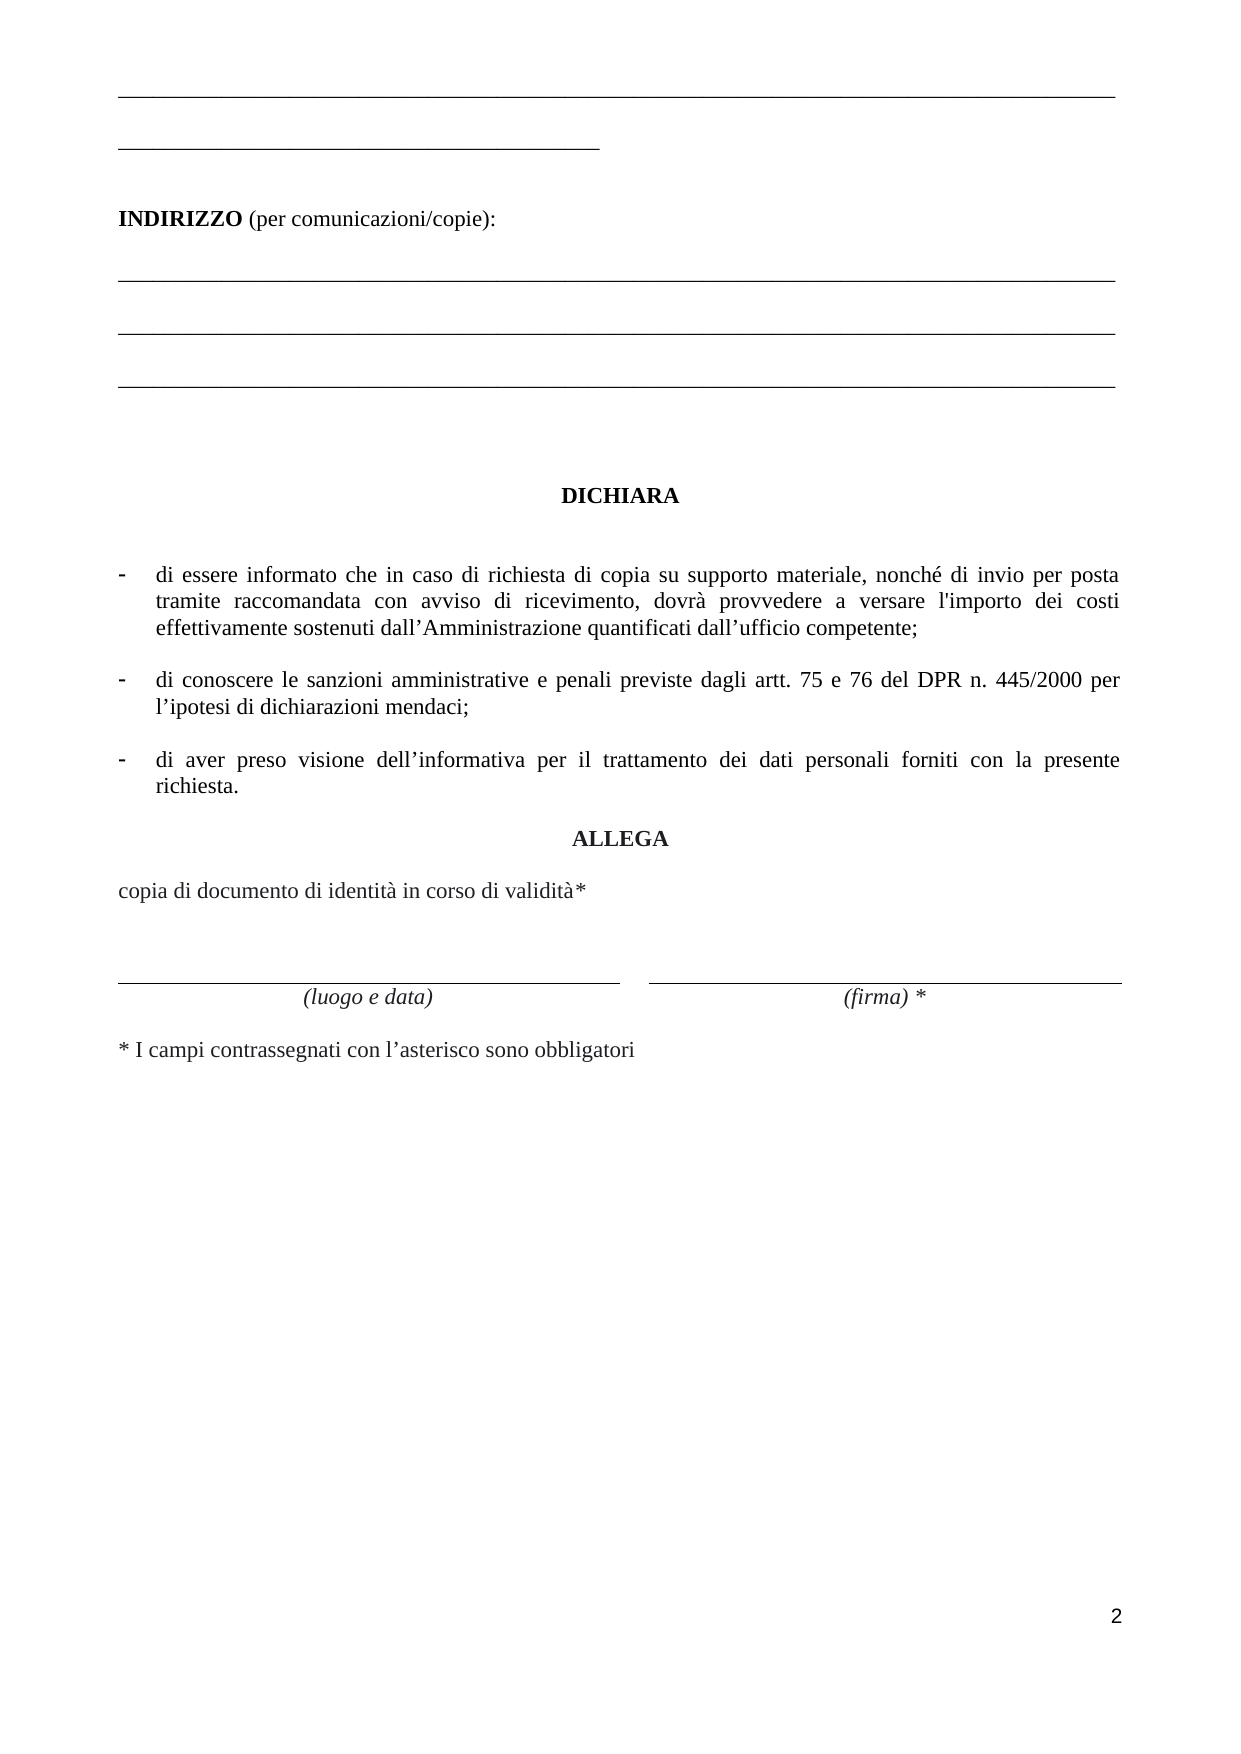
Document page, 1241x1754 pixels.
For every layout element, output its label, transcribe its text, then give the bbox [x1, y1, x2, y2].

table_header [118, 930, 620, 983]
text INDIRIZZO (per comunicazioni/copie): _____________________________________________________________________________________________________________________________________________________________________________________________________________________________________________________________________ [118, 206, 1122, 390]
text copia di documento di identità in corso di validità* [118, 877, 1122, 904]
text DICHIARA [118, 482, 1122, 508]
table_cell (firma) * [649, 984, 1122, 1010]
list di conoscere le sanzioni amministrative e penali previste dagli artt. 75 e 76 del DPR n. 445/2000 per l’ipotesi di dichiarazioni mendaci; [118, 667, 1122, 719]
list di aver preso visione dell’informativa per il trattamento dei dati personali forniti con la presente richiesta. [118, 746, 1122, 798]
text ALLEGA [118, 825, 1122, 851]
text _________________________________________________________________________________________________________________________________ [118, 74, 1122, 153]
list di essere informato che in caso di richiesta di copia su supporto materiale, nonché di invio per posta tramite raccomandata con avviso di ricevimento, dovrà provvedere a versare l'importo dei costi effettivamente sostenuti dall’Amministrazione quantificati dall’ufficio competente; [118, 561, 1122, 640]
text * I campi contrassegnati con l’asterisco sono obbligatori [118, 1036, 1122, 1062]
table_header [649, 930, 1122, 983]
table_header [620, 930, 649, 983]
table_cell (luogo e data) [118, 984, 620, 1010]
table_cell [620, 983, 649, 1010]
